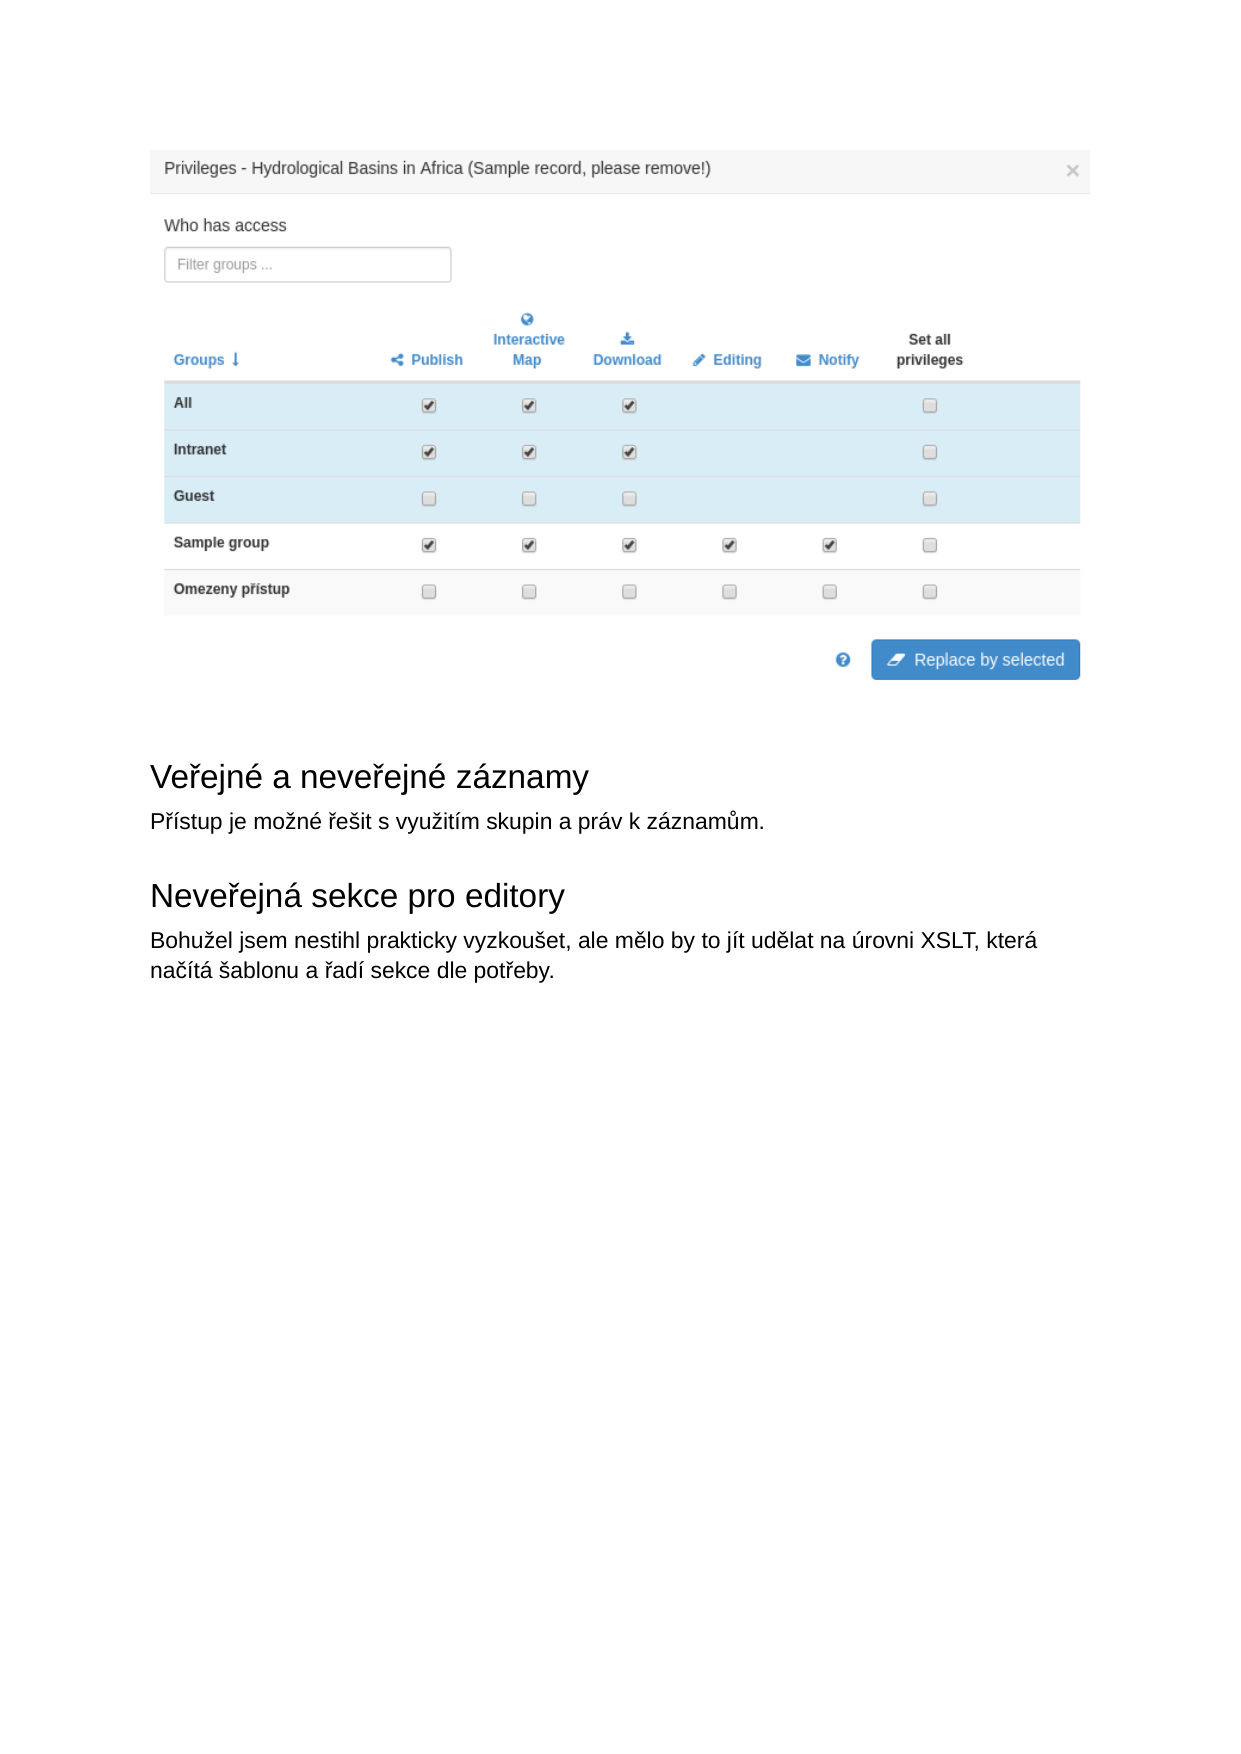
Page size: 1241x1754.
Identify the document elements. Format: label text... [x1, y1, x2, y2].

subtitle Neveřejná sekce pro editory [150, 876, 1090, 914]
text Bohužel jsem nestihl prakticky vyzkoušet, ale mělo by to jít udělat na úrovni XSLT, která načítá šablonu a řadí sekce dle potřeby. [150, 927, 1090, 983]
picture [150, 150, 1091, 686]
text Přístup je možné řešit s využitím skupin a práv k záznamům. [150, 808, 1090, 834]
subtitle Veřejné a neveřejné záznamy [150, 757, 1090, 795]
